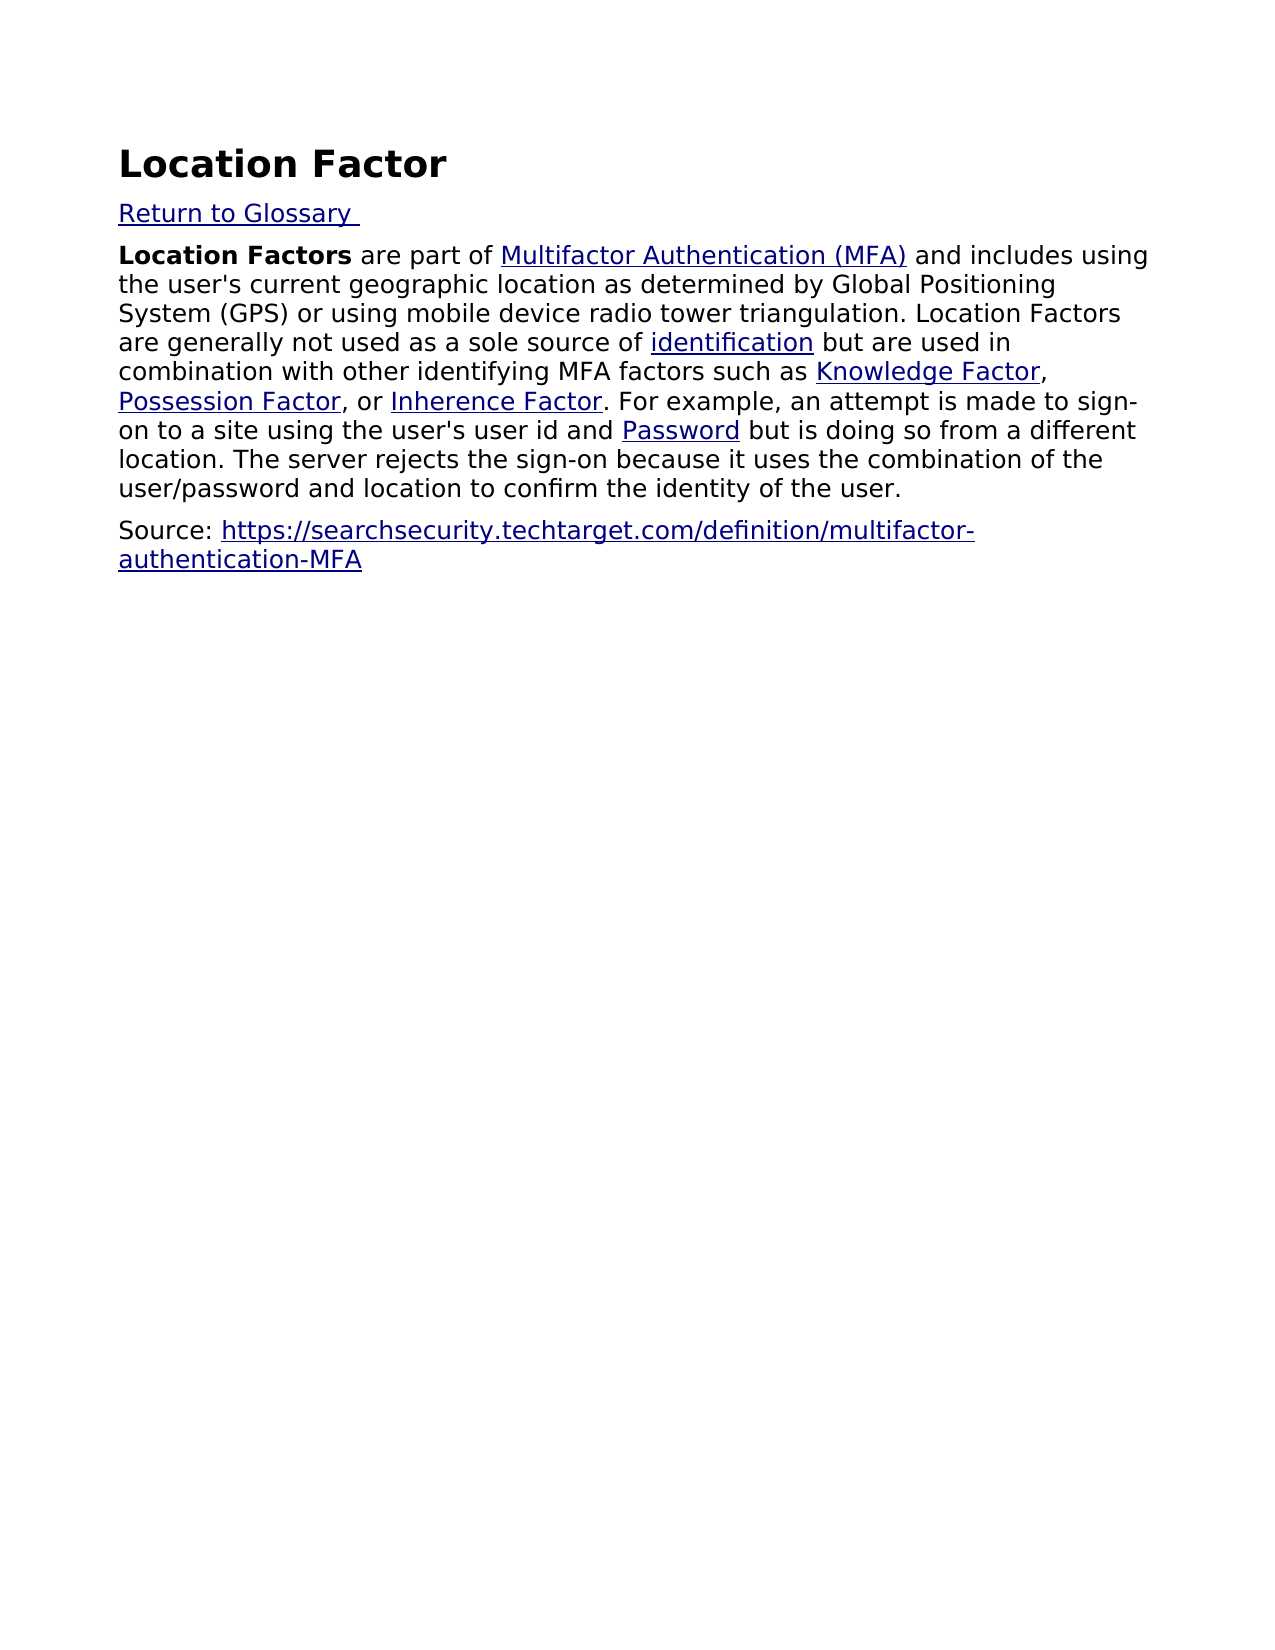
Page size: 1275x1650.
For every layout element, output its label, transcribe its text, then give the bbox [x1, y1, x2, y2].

subtitle Location Factor [118, 143, 1157, 187]
text Source: https://searchsecurity.techtarget.com/definition/multifactor-authentication-MFA [118, 516, 1157, 574]
text Location Factors are part of Multifactor Authentication (MFA) and includes using the user's current geographic location as determined by Global Positioning System (GPS) or using mobile device radio tower triangulation. Location Factors are generally not used as a sole source of identification but are used in combination with other identifying MFA factors such as Knowledge Factor, Possession Factor, or Inherence Factor. For example, an attempt is made to sign-on to a site using the user's user id and Password but is doing so from a different location. The server rejects the sign-on because it uses the combination of the user/password and location to confirm the identity of the user. [118, 241, 1157, 503]
text Return to Glossary [118, 199, 1157, 228]
